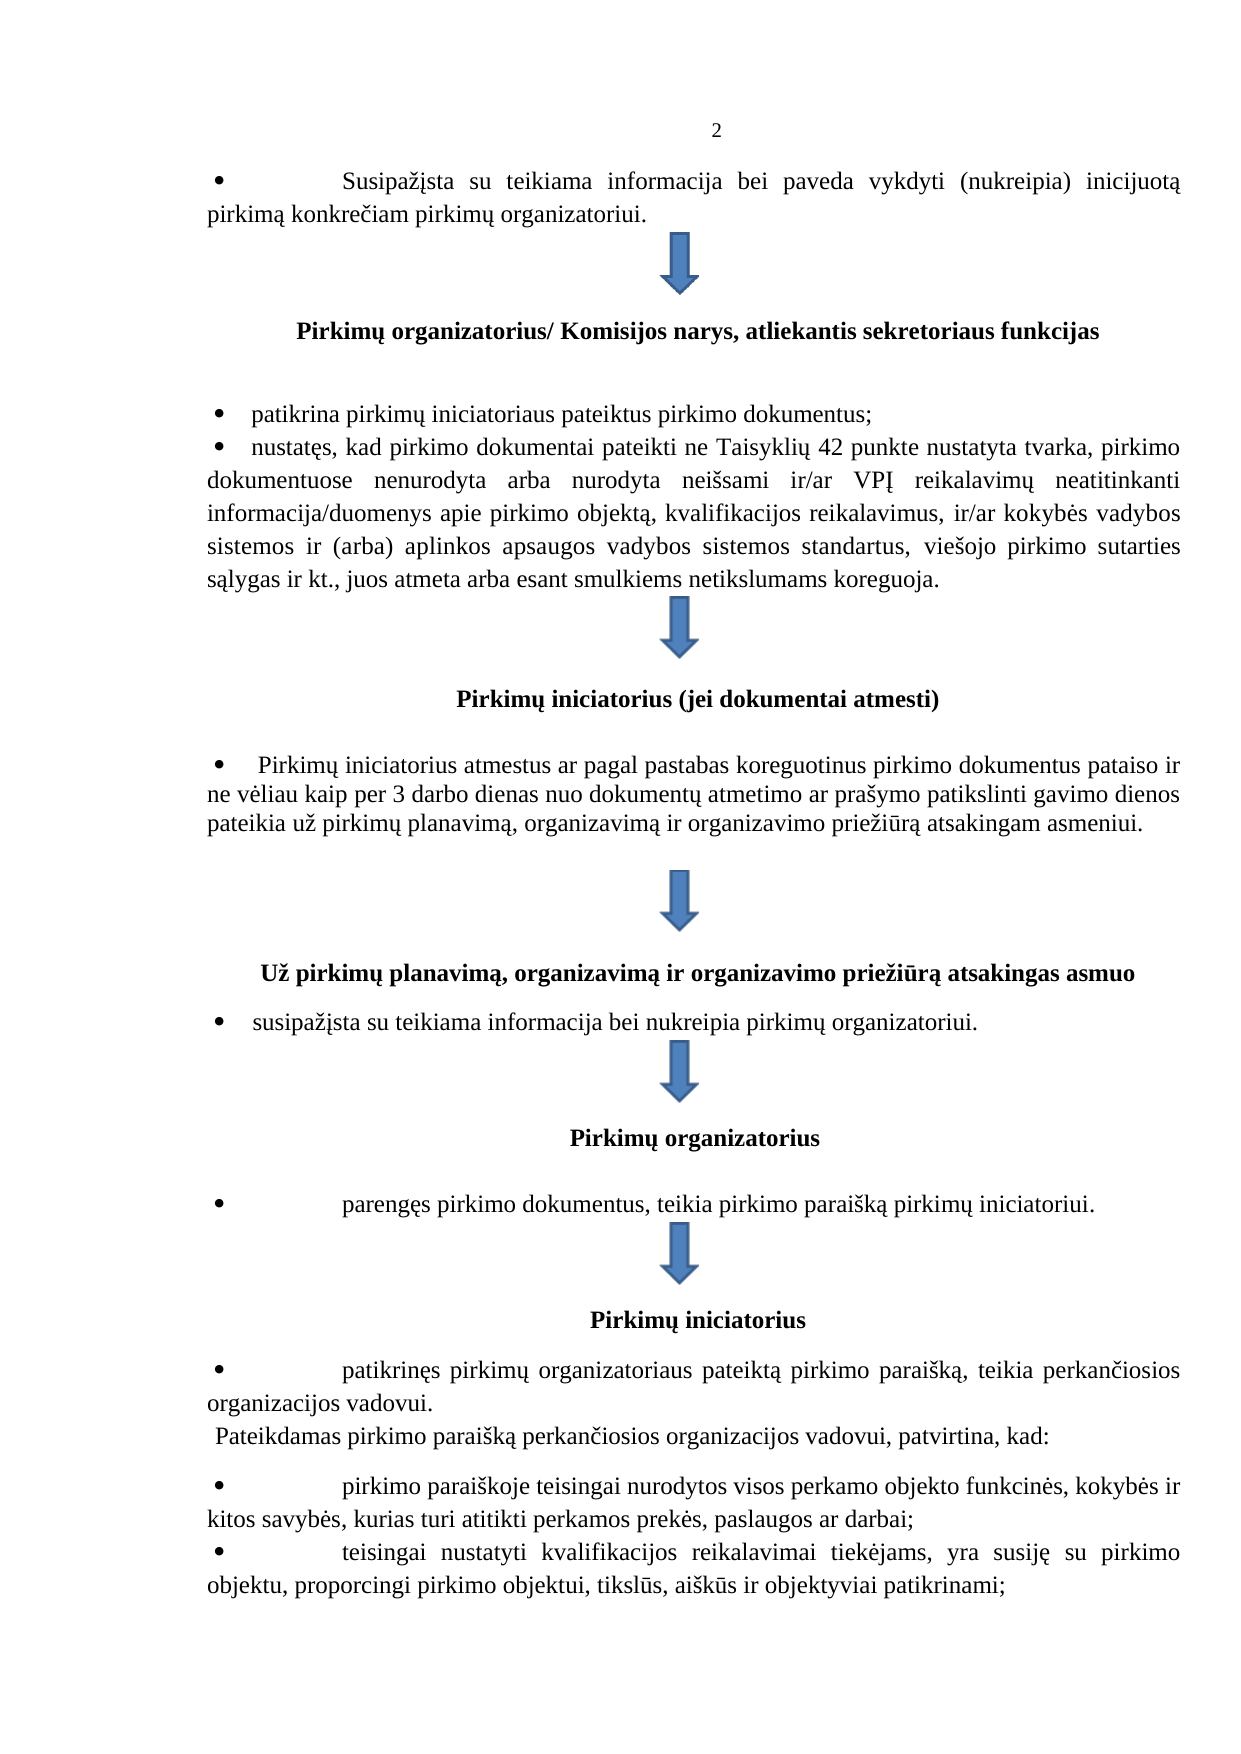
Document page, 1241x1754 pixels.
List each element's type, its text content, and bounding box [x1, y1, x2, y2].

text Pirkimų organizatorius [207, 1123, 1181, 1152]
text  Pirkimų iniciatorius atmestus ar pagal pastabas koreguotinus pirkimo dokumentus pataiso ir ne vėliau kaip per 3 darbo dienas nuo dokumentų atmetimo ar prašymo patikslinti gavimo dienos pateikia už pirkimų planavimą, organizavimą ir organizavimo priežiūrą atsakingam asmeniui. [207, 751, 1181, 837]
text Pirkimų organizatorius/ Komisijos narys, atliekantis sekretoriaus funkcijas [207, 316, 1181, 344]
text Pirkimų iniciatorius (jei dokumentai atmesti) [207, 684, 1181, 713]
text Už pirkimų planavimą, organizavimą ir organizavimo priežiūrą atsakingas asmuo [215, 958, 1181, 986]
text  pirkimo paraiškoje teisingai nurodytos visos perkamo objekto funkcinės, kokybės ir kitos savybės, kurias turi atitikti perkamos prekės, paslaugos ar darbai; [207, 1471, 1181, 1533]
text  Susipažįsta su teikiama informacija bei paveda vykdyti (nukreipia) inicijuotą pirkimą konkrečiam pirkimų organizatoriui. [207, 166, 1181, 228]
text Pirkimų iniciatorius [207, 1306, 1181, 1334]
text  parengęs pirkimo dokumentus, teikia pirkimo paraišką pirkimų iniciatoriui. [207, 1189, 1181, 1218]
text Pateikdamas pirkimo paraišką perkančiosios organizacijos vadovui, patvirtina, kad: [207, 1421, 1181, 1450]
text  susipažįsta su teikiama informacija bei nukreipia pirkimų organizatoriui. [215, 1007, 1181, 1036]
text  patikrinęs pirkimų organizatoriaus pateiktą pirkimo paraišką, teikia perkančiosios organizacijos vadovui. [207, 1355, 1181, 1417]
text  teisingai nustatyti kvalifikacijos reikalavimai tiekėjams, yra susiję su pirkimo objektu, proporcingi pirkimo objektui, tikslūs, aiškūs ir objektyviai patikrinami; [207, 1537, 1181, 1599]
text  patikrina pirkimų iniciatoriaus pateiktus pirkimo dokumentus; [207, 399, 1181, 427]
text  nustatęs, kad pirkimo dokumentai pateikti ne Taisyklių 42 punkte nustatyta tvarka, pirkimo dokumentuose nenurodyta arba nurodyta neišsami ir/ar VPĮ reikalavimų neatitinkanti informacija/duomenys apie pirkimo objektą, kvalifikacijos reikalavimus, ir/ar kokybės vadybos sistemos ir (arba) aplinkos apsaugos vadybos sistemos standartus, viešojo pirkimo sutarties sąlygas ir kt., juos atmeta arba esant smulkiems netikslumams koreguoja. [207, 432, 1181, 592]
